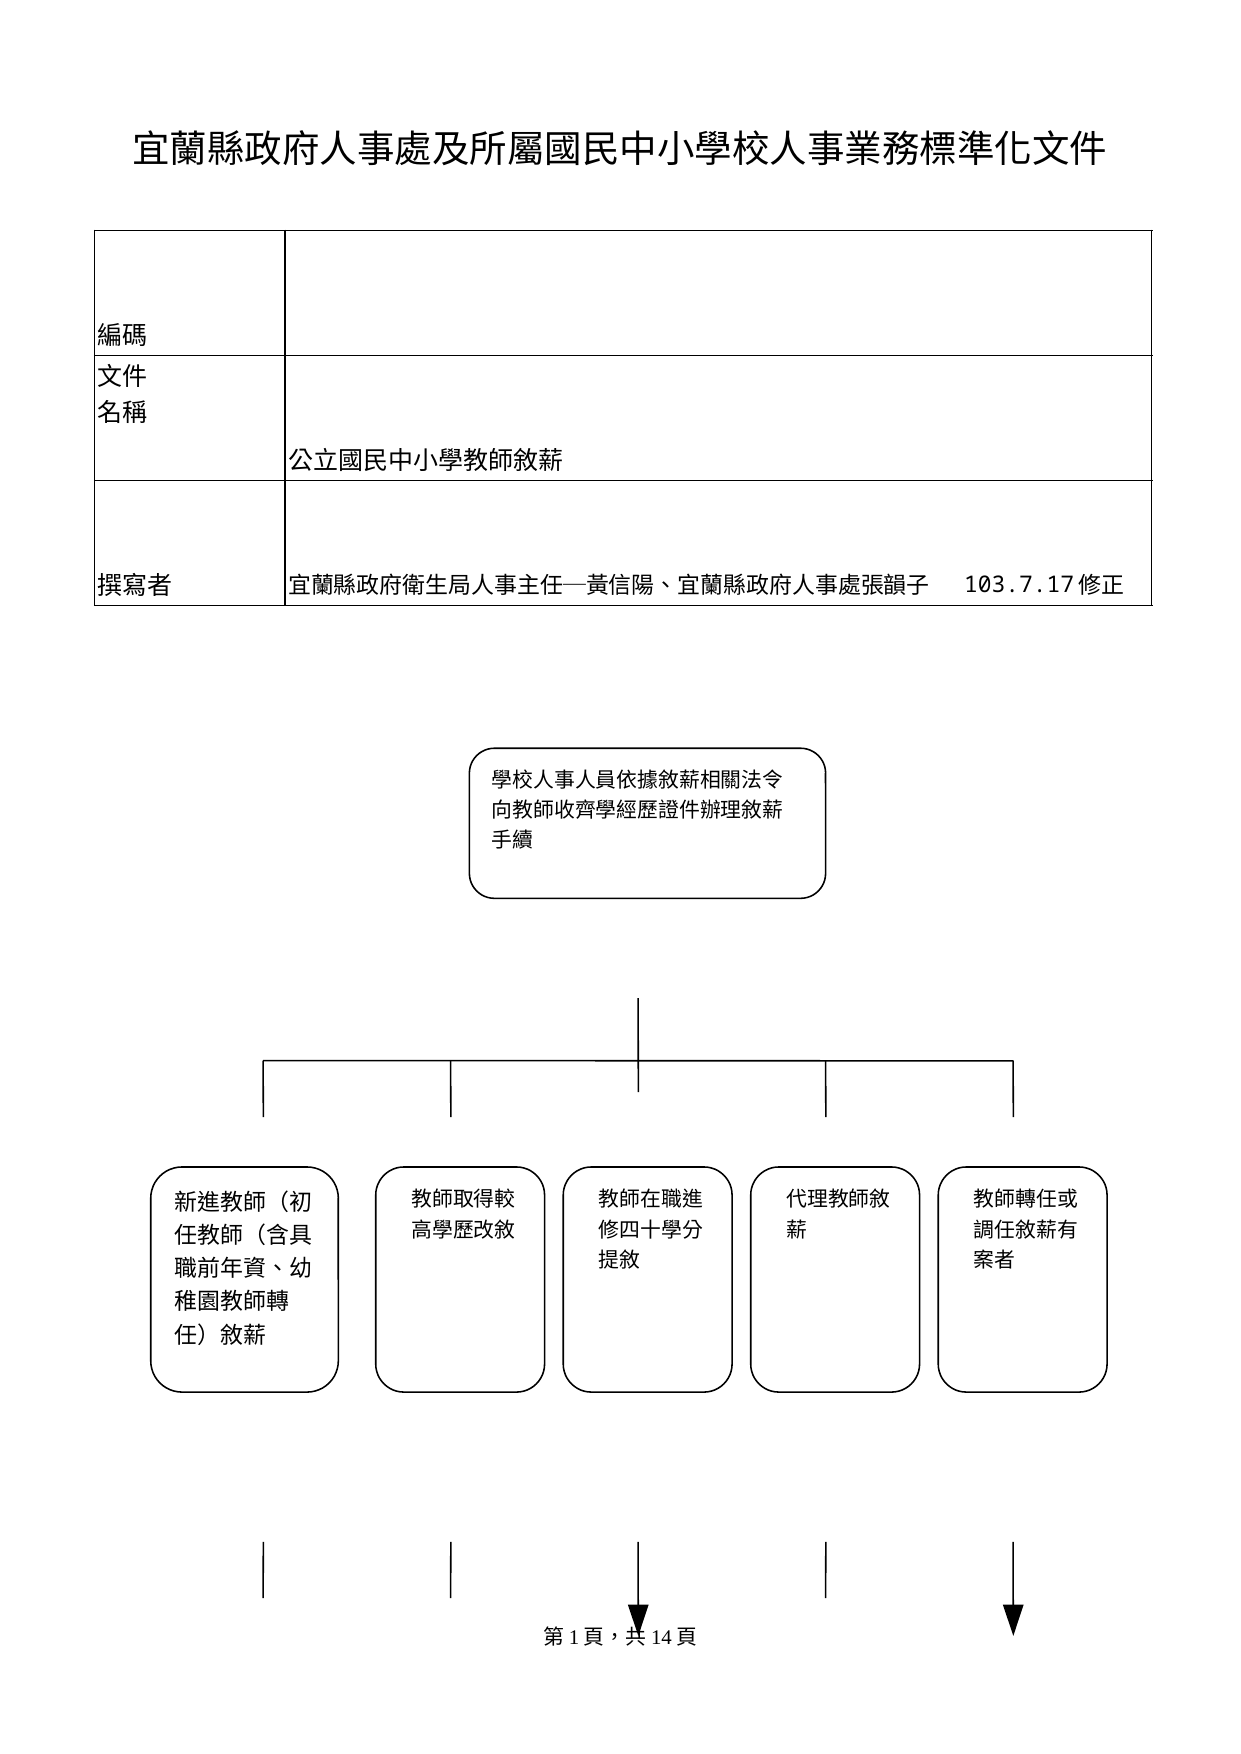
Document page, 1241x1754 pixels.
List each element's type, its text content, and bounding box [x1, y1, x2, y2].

table_cell 文件 名稱 [95, 356, 284, 479]
table_cell 公立國民中小學教師敘薪 [286, 356, 1151, 479]
table_cell 撰寫者 [95, 481, 284, 604]
table_cell 宜蘭縣政府衛生局人事主任─黃信陽、宜蘭縣政府人事處張韻子 103.7.17修正 [286, 481, 1151, 604]
table_header [286, 231, 1151, 354]
table_header 編碼 [95, 231, 284, 354]
text 宜蘭縣政府人事處及所屬國民中小學校人事業務標準化文件 [94, 104, 1146, 167]
